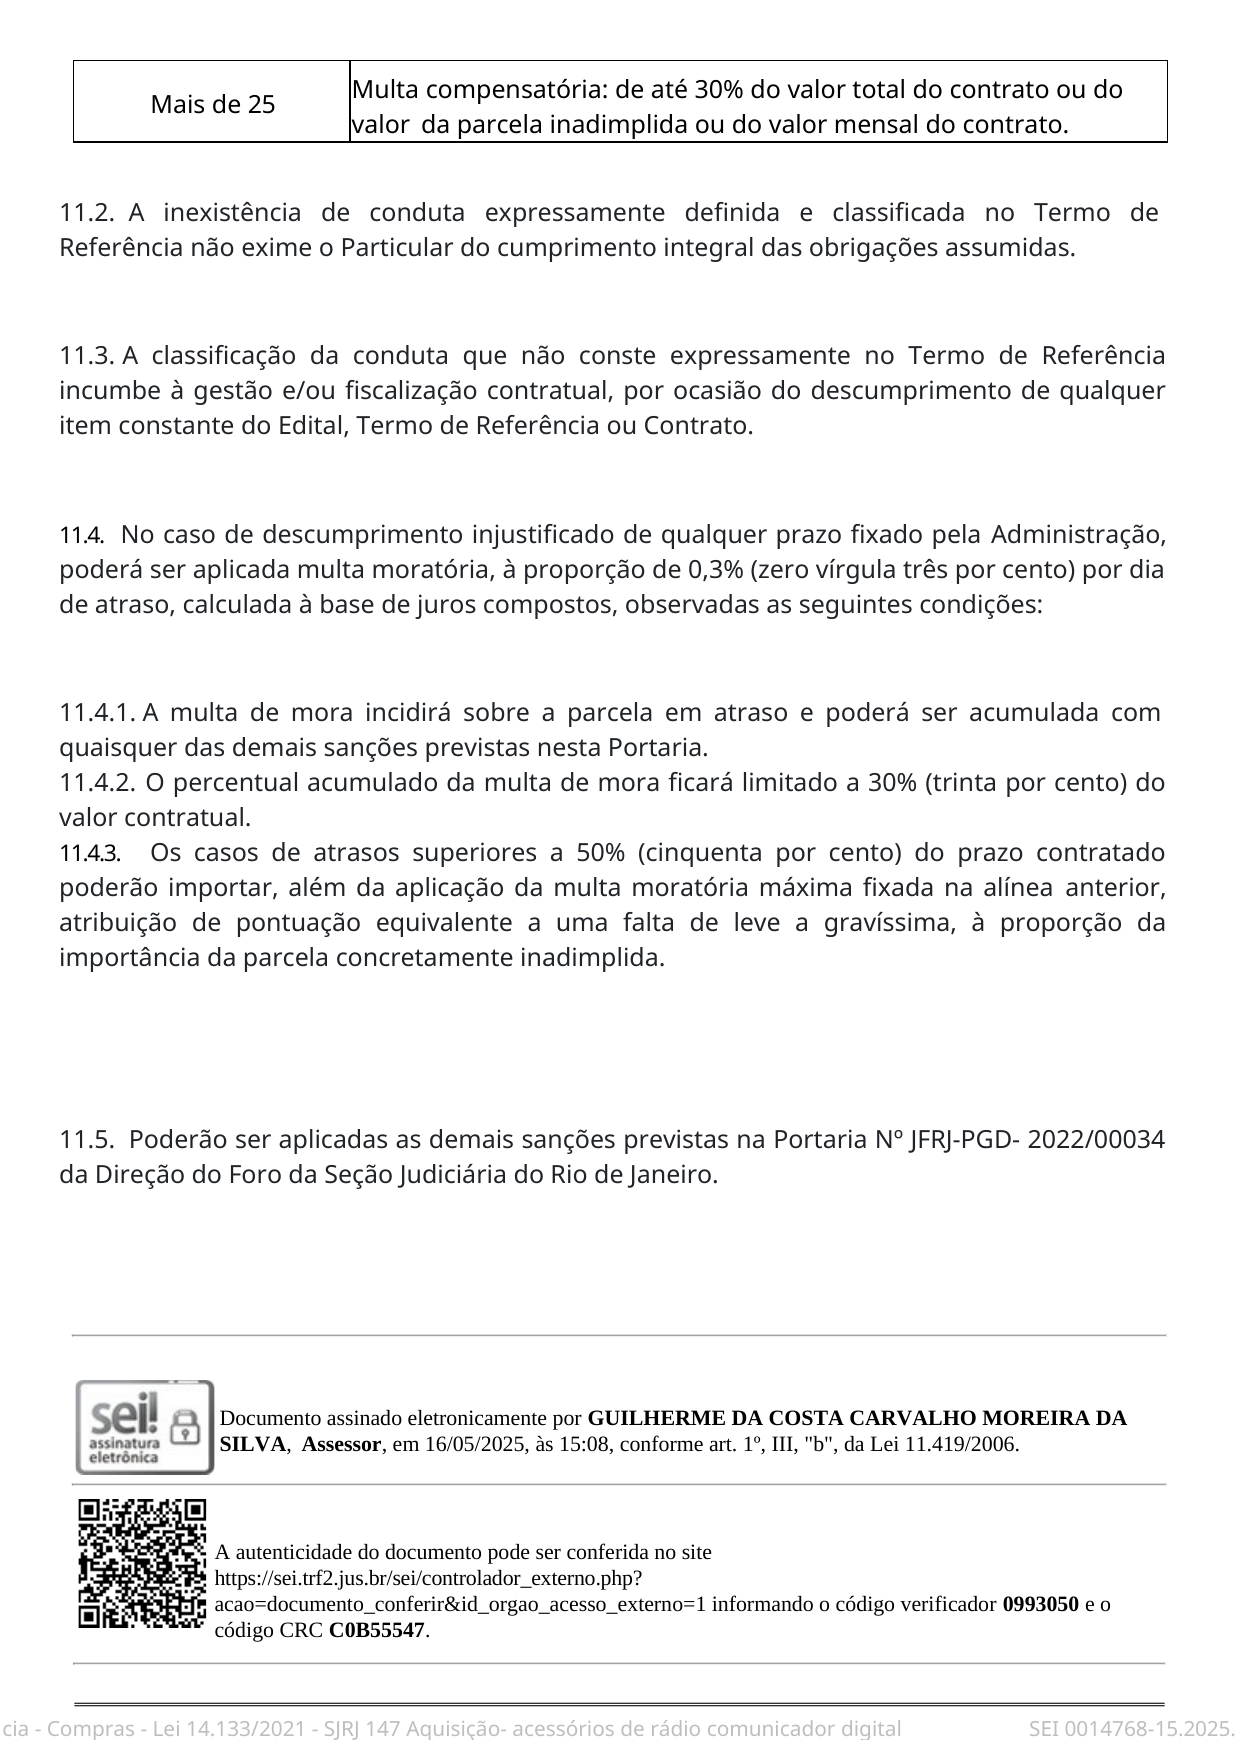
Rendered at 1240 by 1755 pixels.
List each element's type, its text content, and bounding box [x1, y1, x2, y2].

list A classificação da conduta que não conste expressamente no Termo de Referência incumbe à gestão e/ou fiscalização contratual, por ocasião do descumprimento de qualquer item constante do Edital, Termo de Referência ou Contrato. [59, 338, 1167, 442]
list Os casos de atrasos superiores a 50% (cinquenta por cento) do prazo contratado poderão importar, além da aplicação da multa moratória máxima fixada na alínea anterior, atribuição de pontuação equivalente a uma falta de leve a gravíssima, à proporção da importância da parcela concretamente inadimplida. [59, 835, 1167, 974]
list A inexistência de conduta expressamente definida e classificada no Termo de Referência não exime o Particular do cumprimento integral das obrigações assumidas. [59, 194, 1161, 263]
list O percentual acumulado da multa de mora ficará limitado a 30% (trinta por cento) do valor contratual. [59, 765, 1167, 834]
list Poderão ser aplicadas as demais sanções previstas na Portaria Nº JFRJ-PGD- 2022/00034 da Direção do Foro da Seção Judiciária do Rio de Janeiro. [59, 1122, 1167, 1191]
text Documento assinado eletronicamente por GUILHERME DA COSTA CARVALHO MOREIRA DA SILVA, Assessor, em 16/05/2025, às 15:08, conforme art. 1º, III, "b", da Lei 11.419/2006. [219, 1405, 1181, 1456]
table_header Mais de 25 [74, 61, 349, 141]
text A autenticidade do documento pode ser conferida no site https://sei.trf2.jus.br/sei/controlador_externo.php? acao=documento_conferir&id_orgao_acesso_externo=1 informando o código verificador 0993050 e o código CRC C0B55547. [214, 1539, 1121, 1642]
list No caso de descumprimento injustificado de qualquer prazo fixado pela Administração, poderá ser aplicada multa moratória, à proporção de 0,3% (zero vírgula três por cento) por dia de atraso, calculada à base de juros compostos, observadas as seguintes condições: [59, 516, 1167, 620]
table_header Multa compensatória: de até 30% do valor total do contrato ou do valor da parcela inadimplida ou do valor mensal do contrato. [351, 61, 1167, 141]
list A multa de mora incidirá sobre a parcela em atraso e poderá ser acumulada com quaisquer das demais sanções previstas nesta Portaria. [59, 695, 1163, 764]
